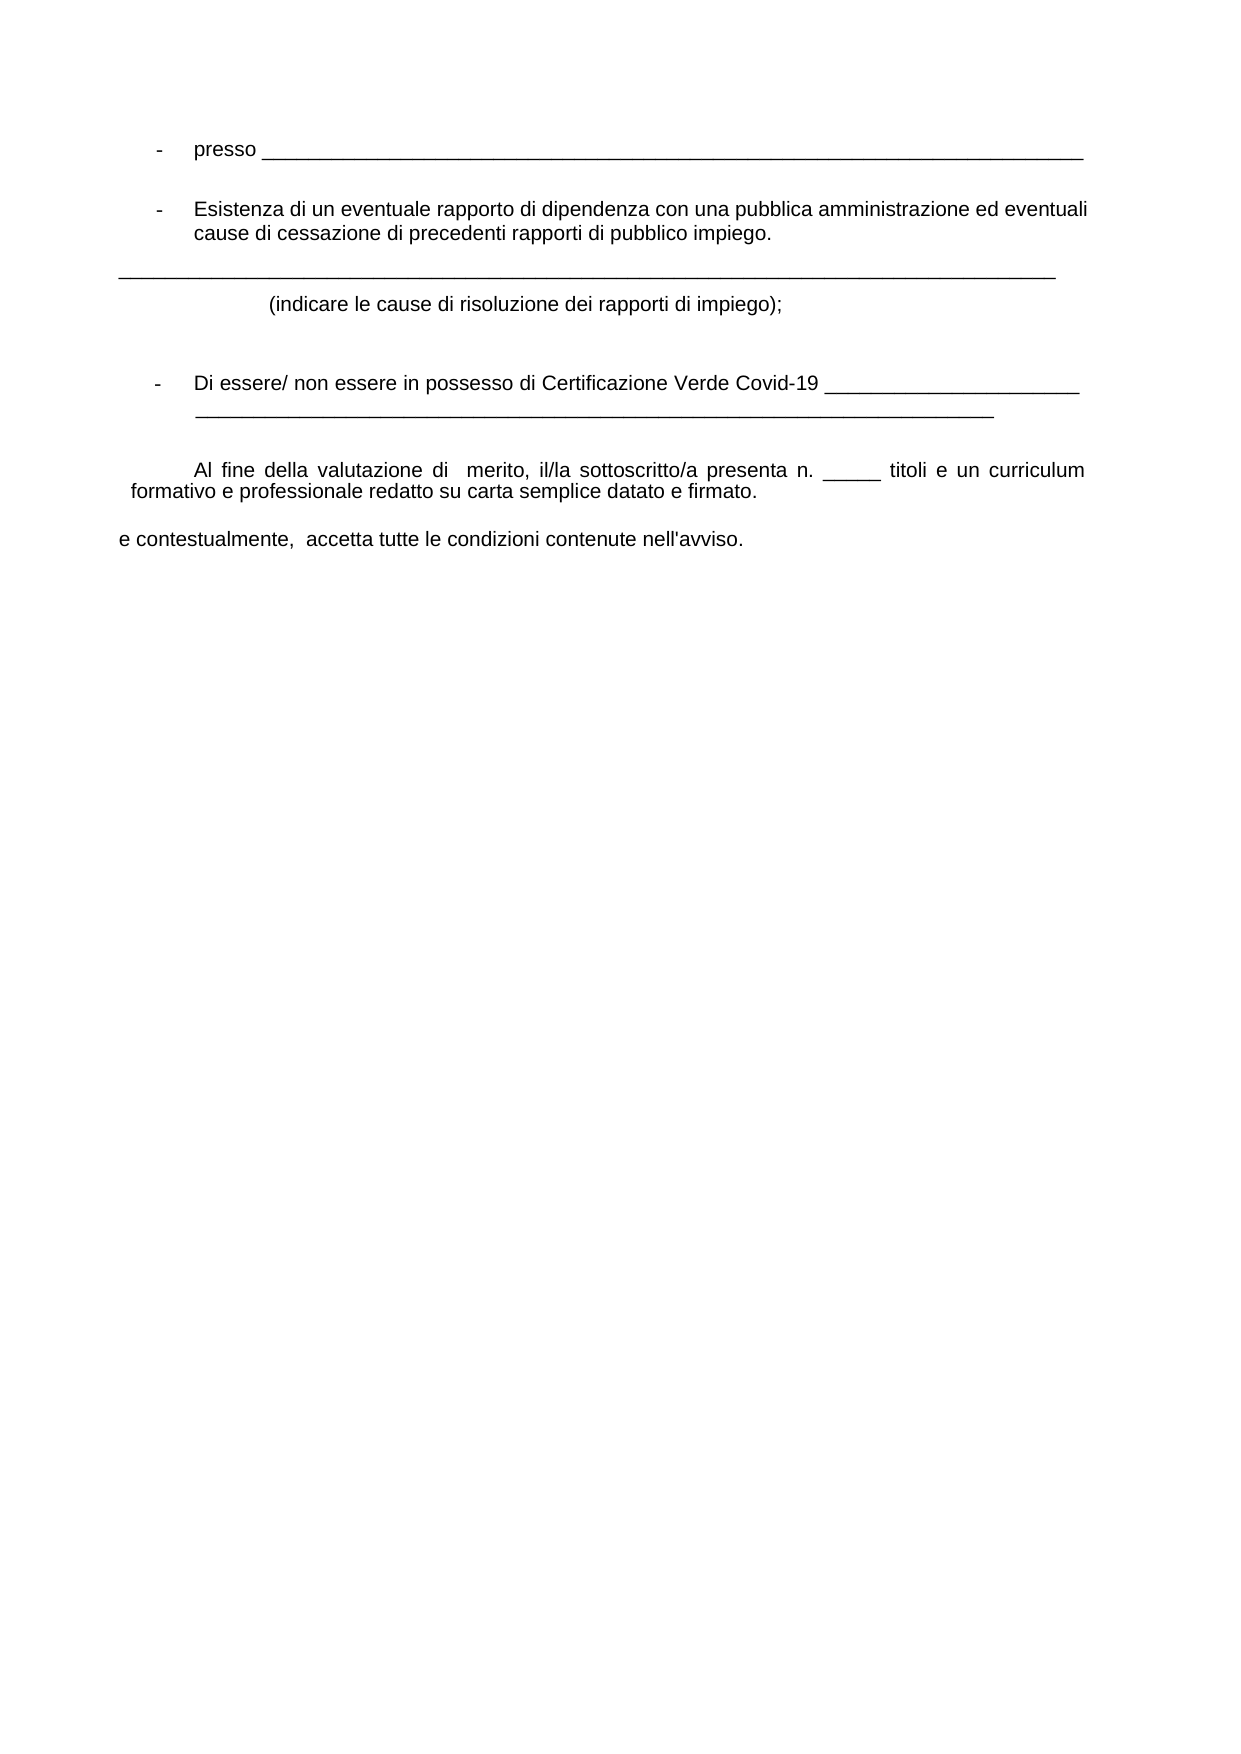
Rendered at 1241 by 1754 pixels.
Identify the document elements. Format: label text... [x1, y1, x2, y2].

list Al fine della valutazione di merito, il/la sottoscritto/a presenta n. _____ titoli e un curriculum formativo e professionale redatto su carta semplice datato e firmato. [131, 461, 1086, 502]
list _________________________________________________________________________________ [119, 256, 1092, 280]
text e contestualmente, accetta tutte le condizioni contenute nell'avviso. [119, 526, 1092, 550]
list Di essere/ non essere in possesso di Certificazione Verde Covid-19 ______________________ _____________________________________________________________________ [154, 371, 1081, 419]
list Esistenza di un eventuale rapporto di dipendenza con una pubblica amministrazione ed eventuali cause di cessazione di precedenti rapporti di pubblico impiego. [156, 196, 1092, 244]
list presso _______________________________________________________________________ [156, 136, 1092, 161]
list (indicare le cause di risoluzione dei rapporti di impiego); [119, 292, 1051, 316]
